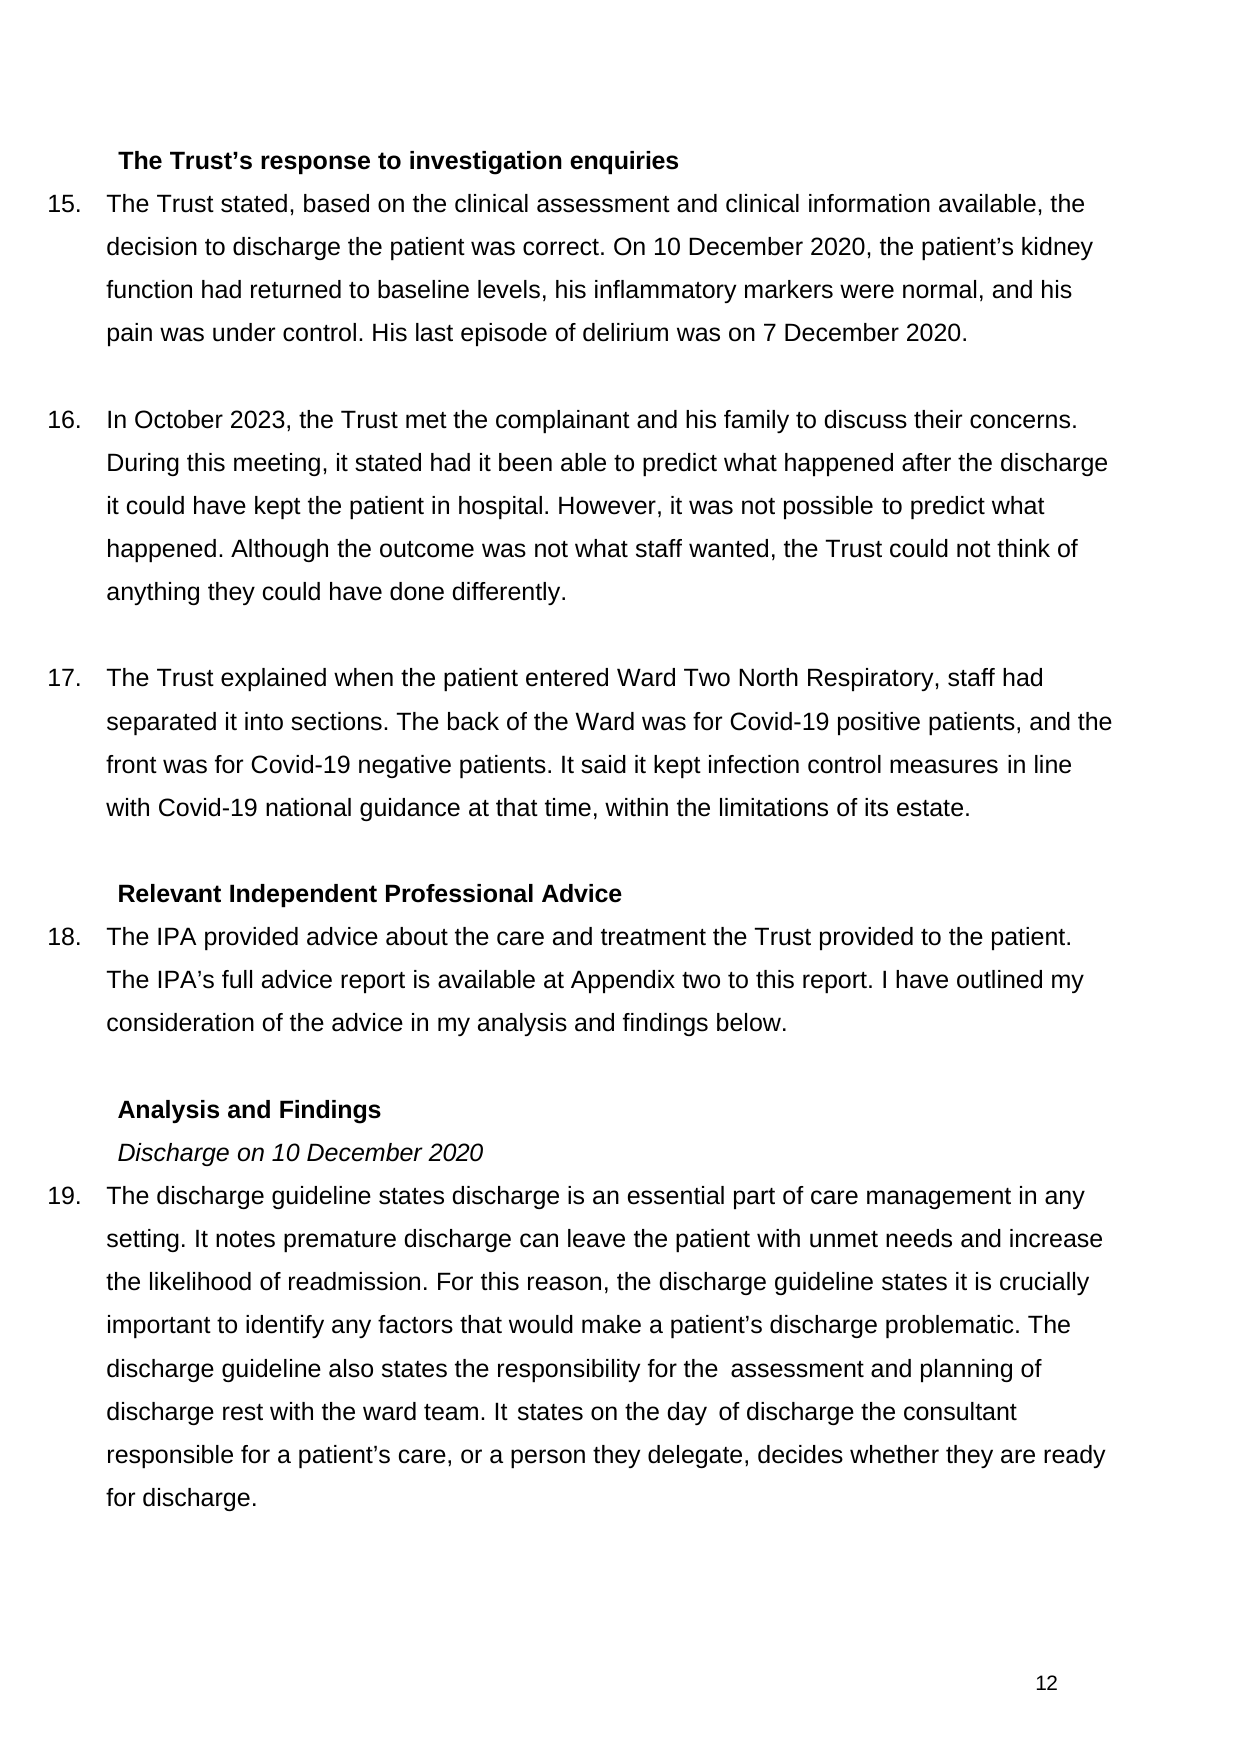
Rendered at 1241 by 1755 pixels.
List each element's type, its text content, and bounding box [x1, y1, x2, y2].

text Relevant Independent Professional Advice [117, 879, 1211, 908]
list The Trust explained when the patient entered Ward Two North Respiratory, staff had separated it into sections. The back of the Ward was for Covid-19 positive patients, and the front was for Covid-19 negative patients. It said it kept infection control measures in line with Covid-19 national guidance at that time, within the limitations of its estate. [47, 663, 1117, 822]
list The Trust stated, based on the clinical assessment and clinical information available, the decision to discharge the patient was correct. On 10 December 2020, the patient’s kidney function had returned to baseline levels, his inflammatory markers were normal, and his pain was under control. His last episode of delirium was on 7 December 2020. [47, 189, 1114, 347]
list The IPA provided advice about the care and treatment the Trust provided to the patient. The IPA’s full advice report is available at Appendix two to this report. I have outlined my consideration of the advice in my analysis and findings below. [47, 922, 1109, 1037]
text The Trust’s response to investigation enquiries [118, 146, 1211, 174]
list In October 2023, the Trust met the complainant and his family to discuss their concerns. During this meeting, it stated had it been able to predict what happened after the discharge it could have kept the patient in hospital. However, it was not possible to predict what happened. Although the outcome was not what staff wanted, the Trust could not think of anything they could have done differently. [47, 405, 1115, 606]
list The discharge guideline states discharge is an essential part of care management in any setting. It notes premature discharge can leave the patient with unmet needs and increase the likelihood of readmission. For this reason, the discharge guideline states it is crucially important to identify any factors that would make a patient’s discharge problematic. The discharge guideline also states the responsibility for the assessment and planning of discharge rest with the ward team. It states on the day of discharge the consultant responsible for a patient’s care, or a person they delegate, decides whether they are ready for discharge. [47, 1181, 1120, 1512]
text Analysis and Findings [117, 1095, 1211, 1123]
text Discharge on 10 December 2020 [117, 1138, 1211, 1167]
